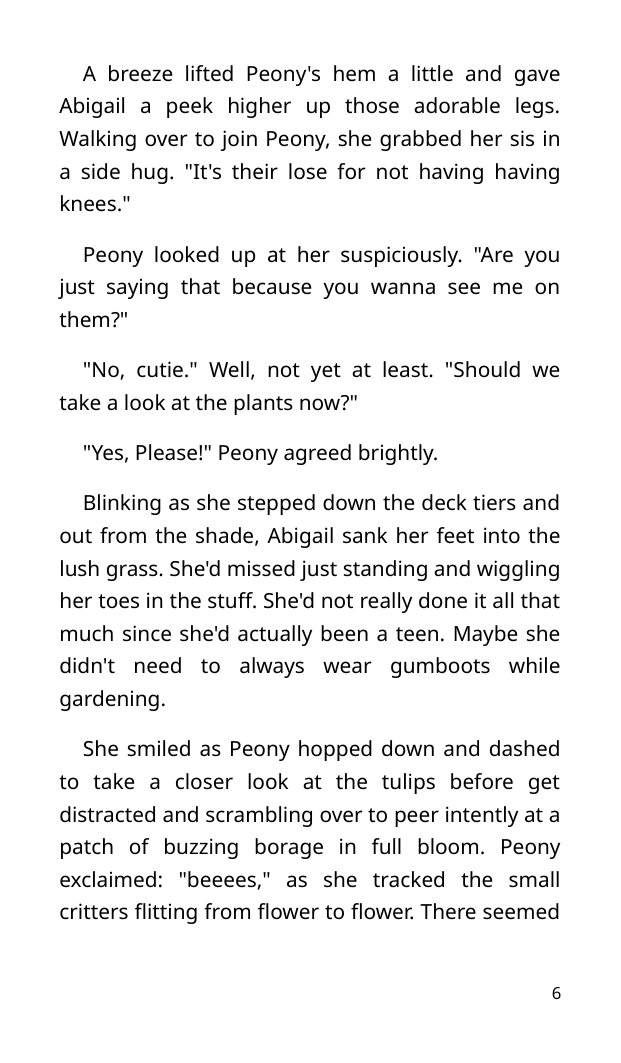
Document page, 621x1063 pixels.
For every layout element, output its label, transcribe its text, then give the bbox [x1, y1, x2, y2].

text Peony looked up at her suspiciously. "Are you just saying that because you wanna see me on them?" [59, 240, 561, 333]
text "Yes, Please!" Peony agreed brightly. [59, 438, 561, 467]
text "No, cutie." Well, not yet at least. "Should we take a look at the plants now?" [59, 355, 561, 416]
text Blinking as she stepped down the deck tiers and out from the shade, Abigail sank her feet into the lush grass. She'd missed just standing and wiggling her toes in the stuff. She'd not really done it all that much since she'd actually been a teen. Maybe she didn't need to always wear gumboots while gardening. [59, 488, 561, 713]
text She smiled as Peony hopped down and dashed to take a closer look at the tulips before get distracted and scrambling over to peer intently at a patch of buzzing borage in full bloom. Peony exclaimed: "beeees," as she tracked the small critters flitting from flower to flower. There seemed [59, 734, 561, 926]
text A breeze lifted Peony's hem a little and gave Abigail a peek higher up those adorable legs. Walking over to join Peony, she grabbed her sis in a side hug. "It's their lose for not having having knees." [59, 59, 561, 218]
